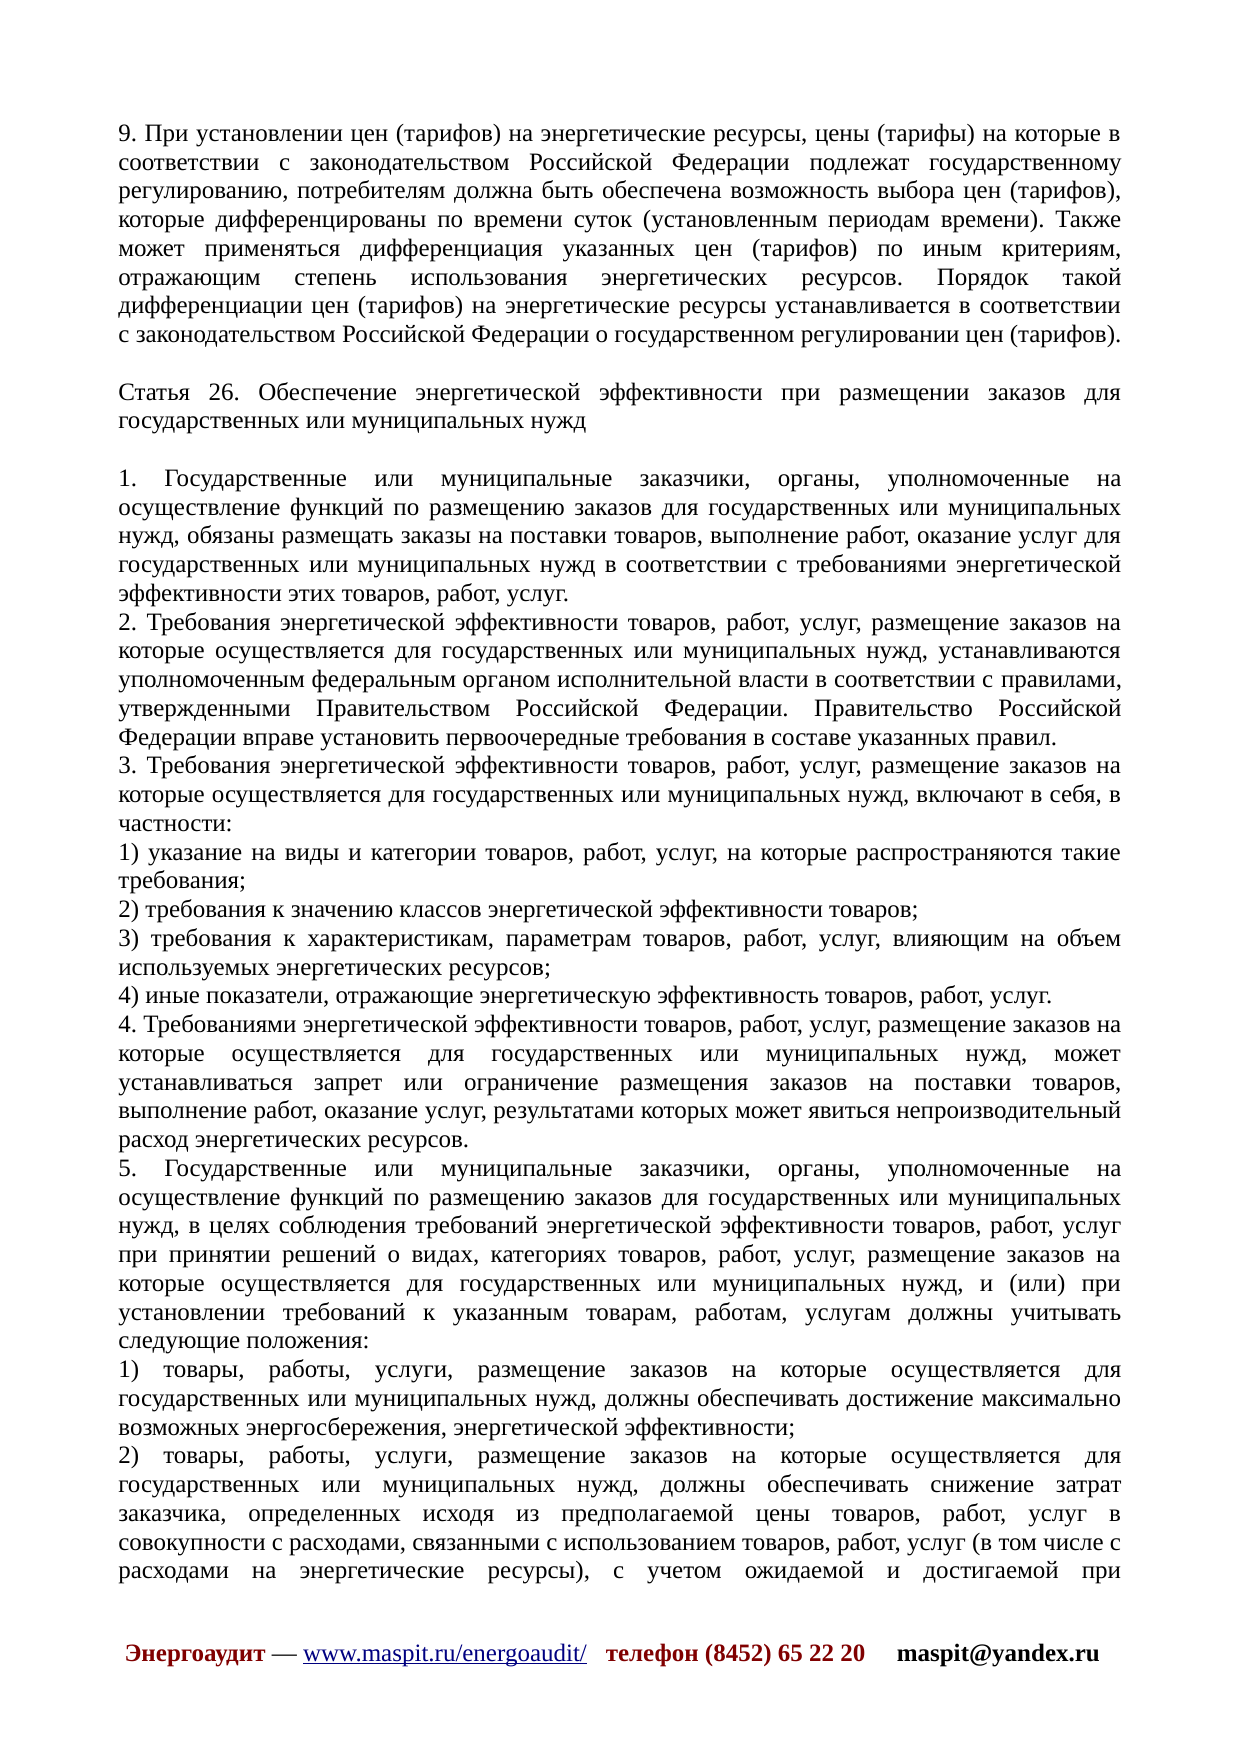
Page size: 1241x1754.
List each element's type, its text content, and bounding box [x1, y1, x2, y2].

text 2) требования к значению классов энергетической эффективности товаров; [118, 894, 1122, 923]
text 3) требования к характеристикам, параметрам товаров, работ, услуг, влияющим на объем используемых энергетических ресурсов; [118, 923, 1122, 981]
text 1) указание на виды и категории товаров, работ, услуг, на которые распространяются такие требования; [118, 837, 1122, 894]
text 3. Требования энергетической эффективности товаров, работ, услуг, размещение заказов на которые осуществляется для государственных или муниципальных нужд, включают в себя, в частности: [118, 751, 1122, 837]
text 4) иные показатели, отражающие энергетическую эффективность товаров, работ, услуг. [118, 981, 1122, 1009]
text 1) товары, работы, услуги, размещение заказов на которые осуществляется для государственных или муниципальных нужд, должны обеспечивать достижение максимально возможных энергосбережения, энергетической эффективности; [118, 1354, 1122, 1441]
text 2. Требования энергетической эффективности товаров, работ, услуг, размещение заказов на которые осуществляется для государственных или муниципальных нужд, устанавливаются уполномоченным федеральным органом исполнительной власти в соответствии с правилами, утвержденными Правительством Российской Федерации. Правительство Российской Федерации вправе установить первоочередные требования в составе указанных правил. [118, 607, 1122, 751]
text 4. Требованиями энергетической эффективности товаров, работ, услуг, размещение заказов на которые осуществляется для государственных или муниципальных нужд, может устанавливаться запрет или ограничение размещения заказов на поставки товаров, выполнение работ, оказание услуг, результатами которых может явиться непроизводительный расход энергетических ресурсов. [118, 1009, 1122, 1153]
text Статья 26. Обеспечение энергетической эффективности при размещении заказов для государственных или муниципальных нужд [118, 377, 1122, 434]
text 9. При установлении цен (тарифов) на энергетические ресурсы, цены (тарифы) на которые в соответствии с законодательством Российской Федерации подлежат государственному регулированию, потребителям должна быть обеспечена возможность выбора цен (тарифов), которые дифференцированы по времени суток (установленным периодам времени). Также может применяться дифференциация указанных цен (тарифов) по иным критериям, отражающим степень использования энергетических ресурсов. Порядок такой дифференциации цен (тарифов) на энергетические ресурсы устанавливается в соответствии с законодательством Российской Федерации о государственном регулировании цен (тарифов). [118, 118, 1122, 348]
text 1. Государственные или муниципальные заказчики, органы, уполномоченные на осуществление функций по размещению заказов для государственных или муниципальных нужд, обязаны размещать заказы на поставки товаров, выполнение работ, оказание услуг для государственных или муниципальных нужд в соответствии с требованиями энергетической эффективности этих товаров, работ, услуг. [118, 463, 1122, 607]
text 5. Государственные или муниципальные заказчики, органы, уполномоченные на осуществление функций по размещению заказов для государственных или муниципальных нужд, в целях соблюдения требований энергетической эффективности товаров, работ, услуг при принятии решений о видах, категориях товаров, работ, услуг, размещение заказов на которые осуществляется для государственных или муниципальных нужд, и (или) при установлении требований к указанным товарам, работам, услугам должны учитывать следующие положения: [118, 1153, 1122, 1354]
text 2) товары, работы, услуги, размещение заказов на которые осуществляется для государственных или муниципальных нужд, должны обеспечивать снижение затрат заказчика, определенных исходя из предполагаемой цены товаров, работ, услуг в совокупности с расходами, связанными с использованием товаров, работ, услуг (в том числе с расходами на энергетические ресурсы), с учетом ожидаемой и достигаемой при [118, 1441, 1122, 1584]
